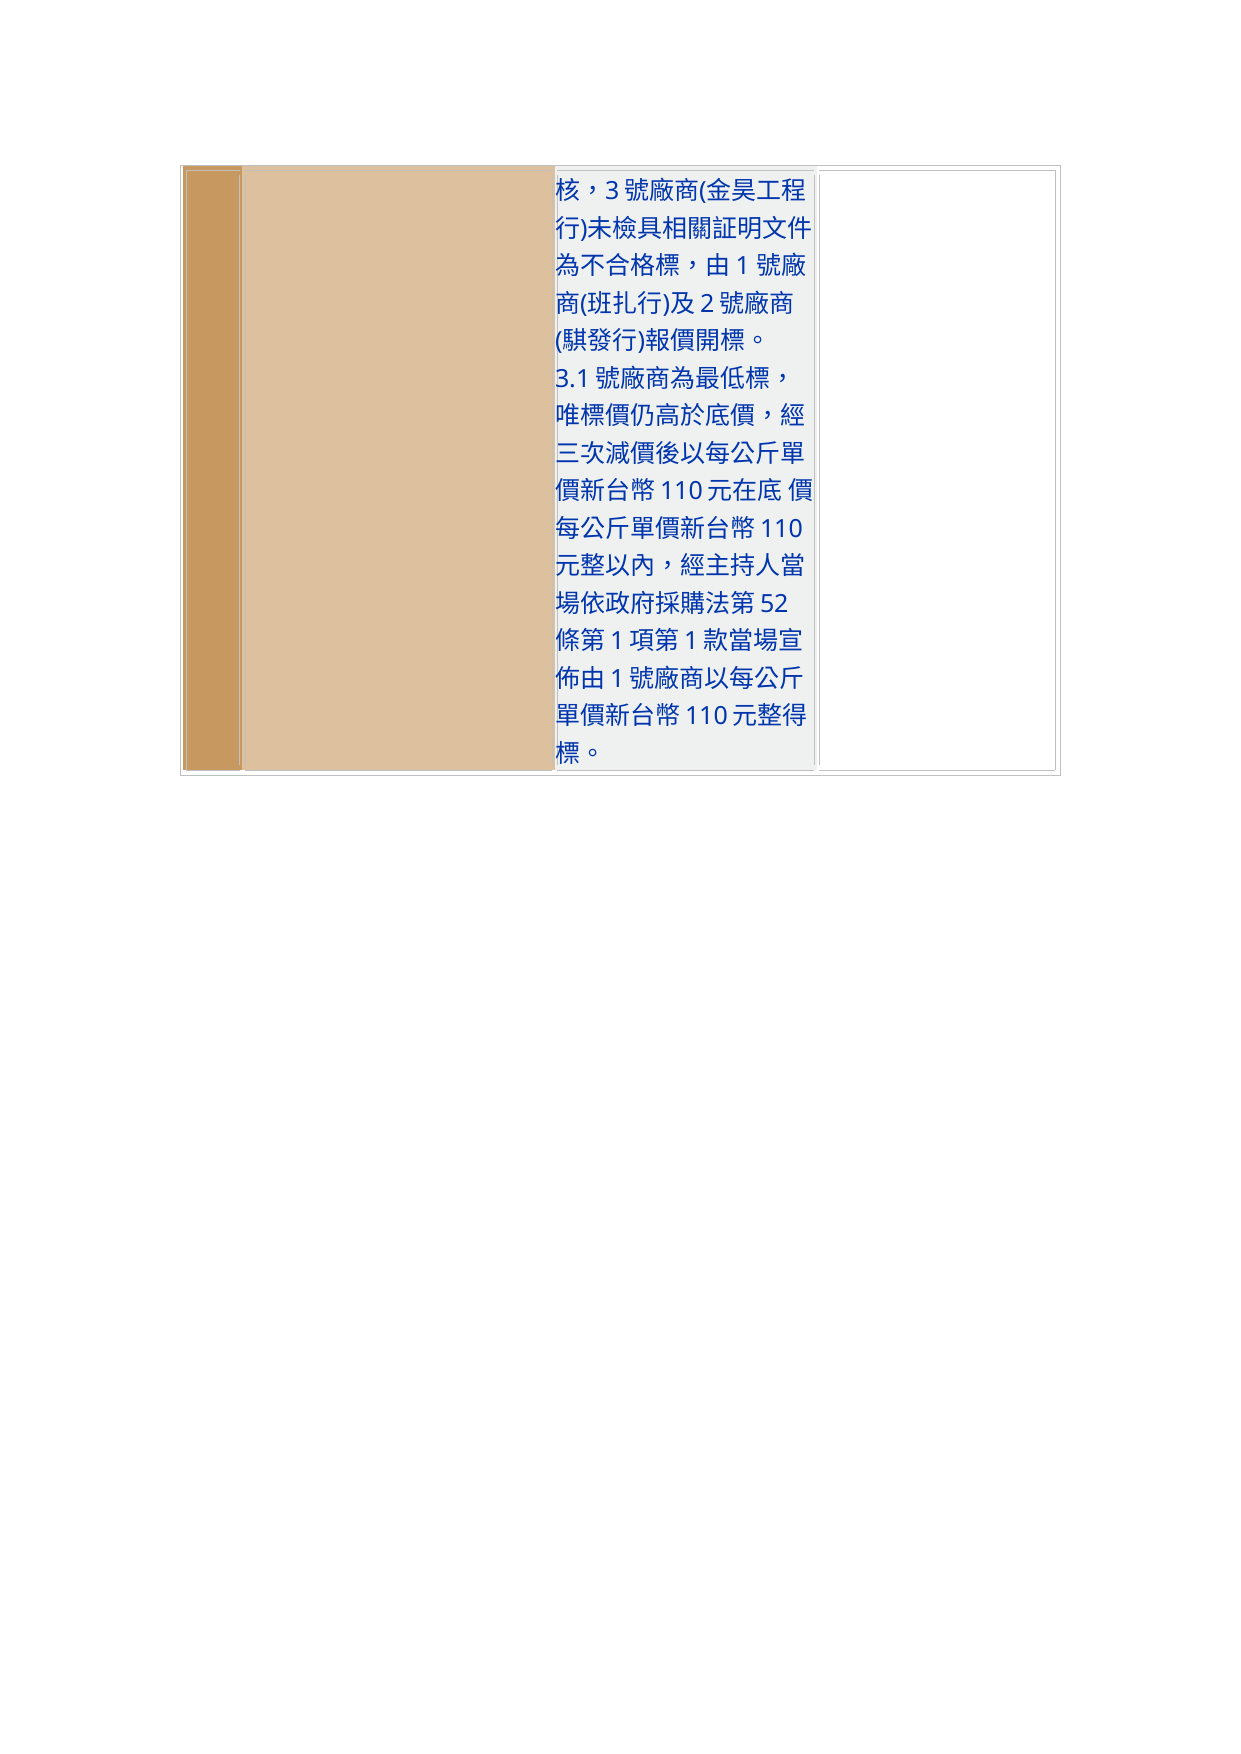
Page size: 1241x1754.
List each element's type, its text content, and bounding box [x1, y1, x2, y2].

table_cell [183, 166, 242, 770]
table_cell [817, 166, 1057, 770]
table_cell 核，3號廠商(金昊工程行)未檢具相關証明文件為不合格標，由 1 號廠商(班扎行)及2號廠商(騏發行)報價開標。 3.1號廠商為最低標，唯標價仍高於底價，經三次減價後以每公斤單價新台幣110元在底 價每公斤單價新台幣110元整以內，經主持人當場依政府採購法第52條第1項第1款當場宣佈由1號廠商以每公斤單價新台幣110元整得標。 [555, 166, 817, 770]
table_cell [242, 166, 555, 770]
